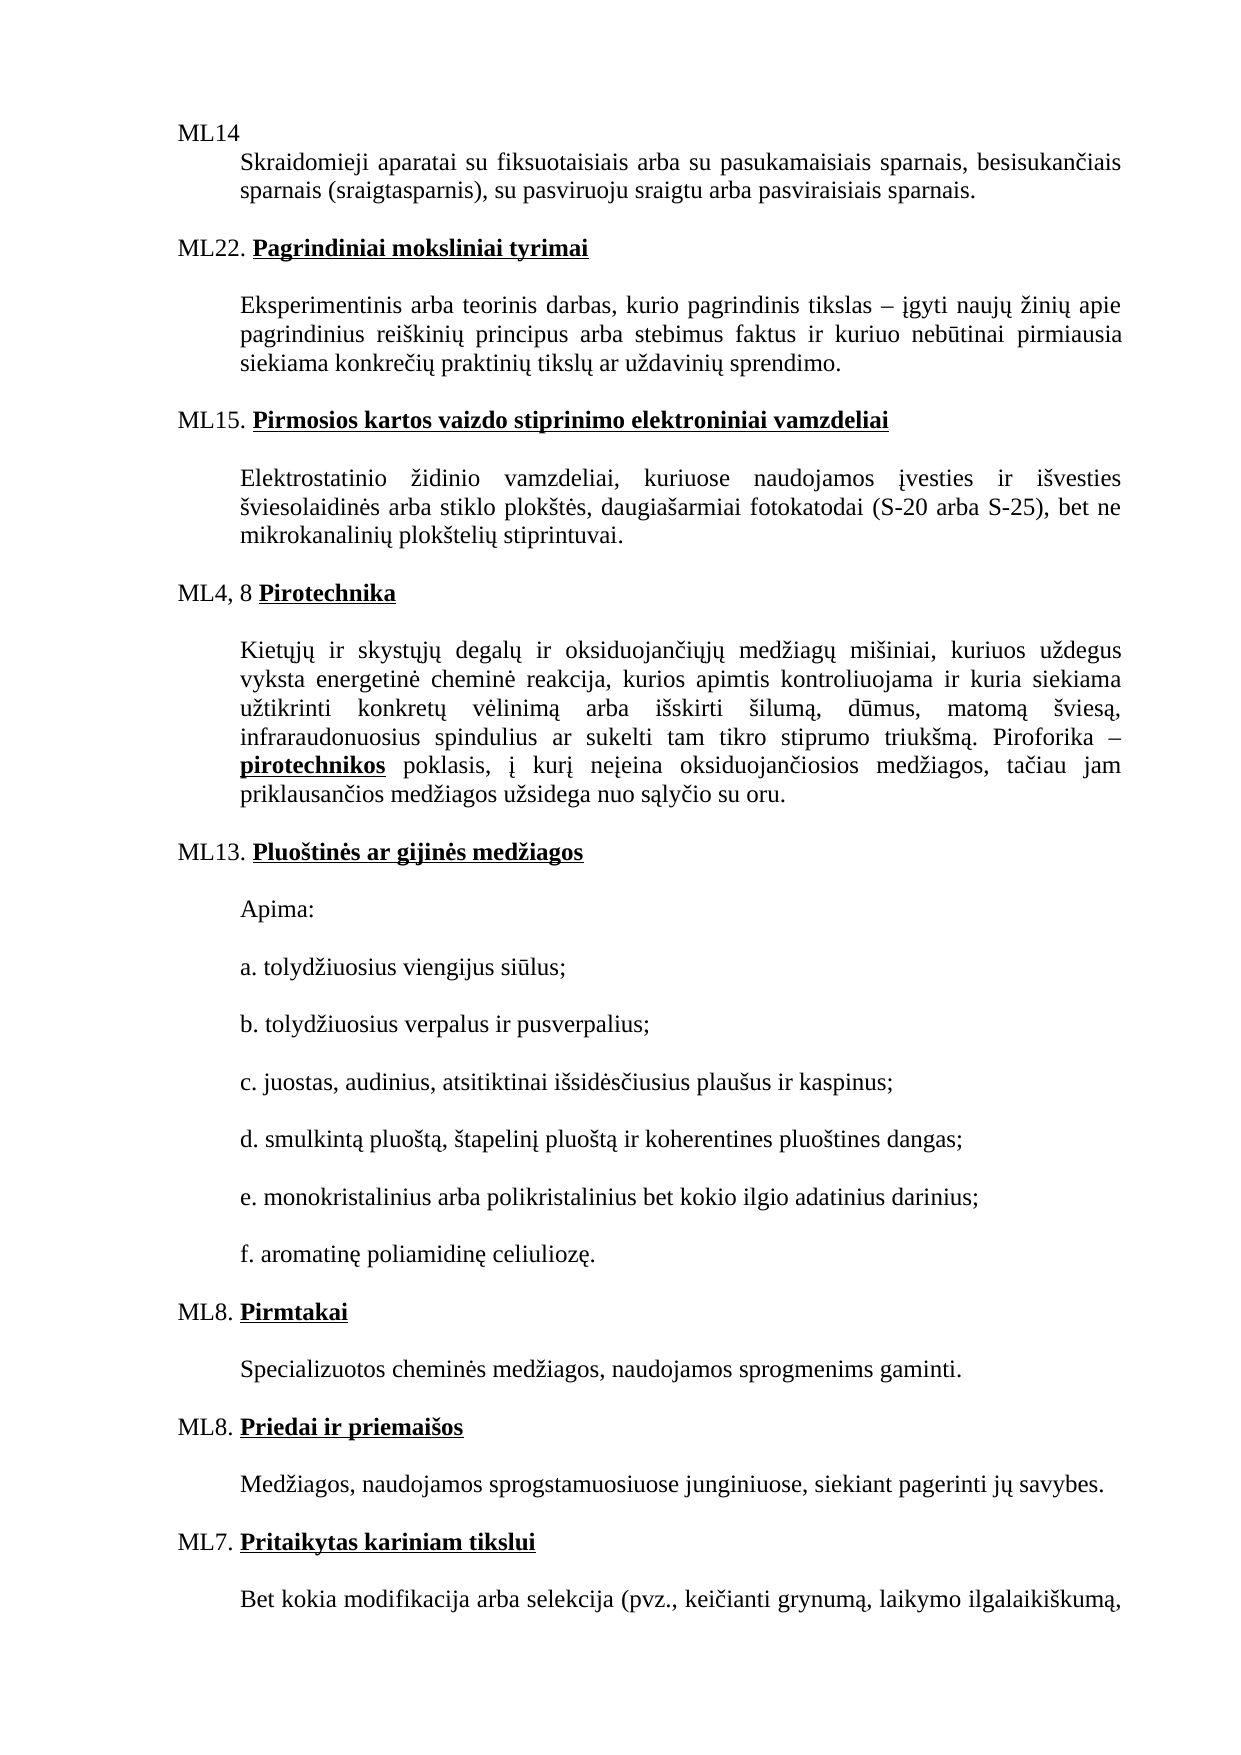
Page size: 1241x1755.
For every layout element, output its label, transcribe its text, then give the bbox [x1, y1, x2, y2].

text c. juostas, audinius, atsitiktinai išsidėsčiusius plaušus ir kaspinus; [240, 1067, 1122, 1096]
text ML14 [177, 118, 1122, 147]
text ML22. Pagrindiniai moksliniai tyrimai [177, 233, 1122, 262]
text ML13. Pluoštinės ar gijinės medžiagos [177, 837, 1122, 866]
text a. tolydžiuosius viengijus siūlus; [240, 952, 1122, 981]
text b. tolydžiuosius verpalus ir pusverpalius; [240, 1009, 1122, 1038]
text Specializuotos cheminės medžiagos, naudojamos sprogmenims gaminti. [240, 1354, 1122, 1383]
text f. aromatinę poliamidinę celiuliozę. [240, 1239, 1122, 1268]
text Eksperimentinis arba teorinis darbas, kurio pagrindinis tikslas – įgyti naujų žinių apie pagrindinius reiškinių principus arba stebimus faktus ir kuriuo nebūtinai pirmiausia siekiama konkrečių praktinių tikslų ar uždavinių sprendimo. [240, 291, 1122, 377]
text Apima: [240, 894, 1122, 923]
text ML8. Priedai ir priemaišos [177, 1412, 1122, 1441]
text d. smulkintą pluoštą, štapelinį pluoštą ir koherentines pluoštines dangas; [240, 1124, 1122, 1153]
text ML8. Pirmtakai [177, 1297, 1122, 1326]
text ML15. Pirmosios kartos vaizdo stiprinimo elektroniniai vamzdeliai [177, 406, 1122, 434]
text ML7. Pritaikytas kariniam tikslui [177, 1527, 1122, 1556]
text Bet kokia modifikacija arba selekcija (pvz., keičianti grynumą, laikymo ilgalaikiškumą, [240, 1584, 1122, 1613]
text e. monokristalinius arba polikristalinius bet kokio ilgio adatinius darinius; [240, 1182, 1122, 1211]
text Kietųjų ir skystųjų degalų ir oksiduojančiųjų medžiagų mišiniai, kuriuos uždegus vyksta energetinė cheminė reakcija, kurios apimtis kontroliuojama ir kuria siekiama užtikrinti konkretų vėlinimą arba išskirti šilumą, dūmus, matomą šviesą, infraraudonuosius spindulius ar sukelti tam tikro stiprumo triukšmą. Piroforika – pirotechnikos poklasis, į kurį neįeina oksiduojančiosios medžiagos, tačiau jam priklausančios medžiagos užsidega nuo sąlyčio su oru. [240, 636, 1122, 808]
text ML4, 8 Pirotechnika [177, 578, 1122, 607]
text Elektrostatinio židinio vamzdeliai, kuriuose naudojamos įvesties ir išvesties šviesolaidinės arba stiklo plokštės, daugiašarmiai fotokatodai (S-20 arba S-25), bet ne mikrokanalinių plokštelių stiprintuvai. [240, 463, 1122, 549]
text Skraidomieji aparatai su fiksuotaisiais arba su pasukamaisiais sparnais, besisukančiais sparnais (sraigtasparnis), su pasviruoju sraigtu arba pasviraisiais sparnais. [240, 147, 1122, 204]
text Medžiagos, naudojamos sprogstamuosiuose junginiuose, siekiant pagerinti jų savybes. [240, 1469, 1122, 1498]
